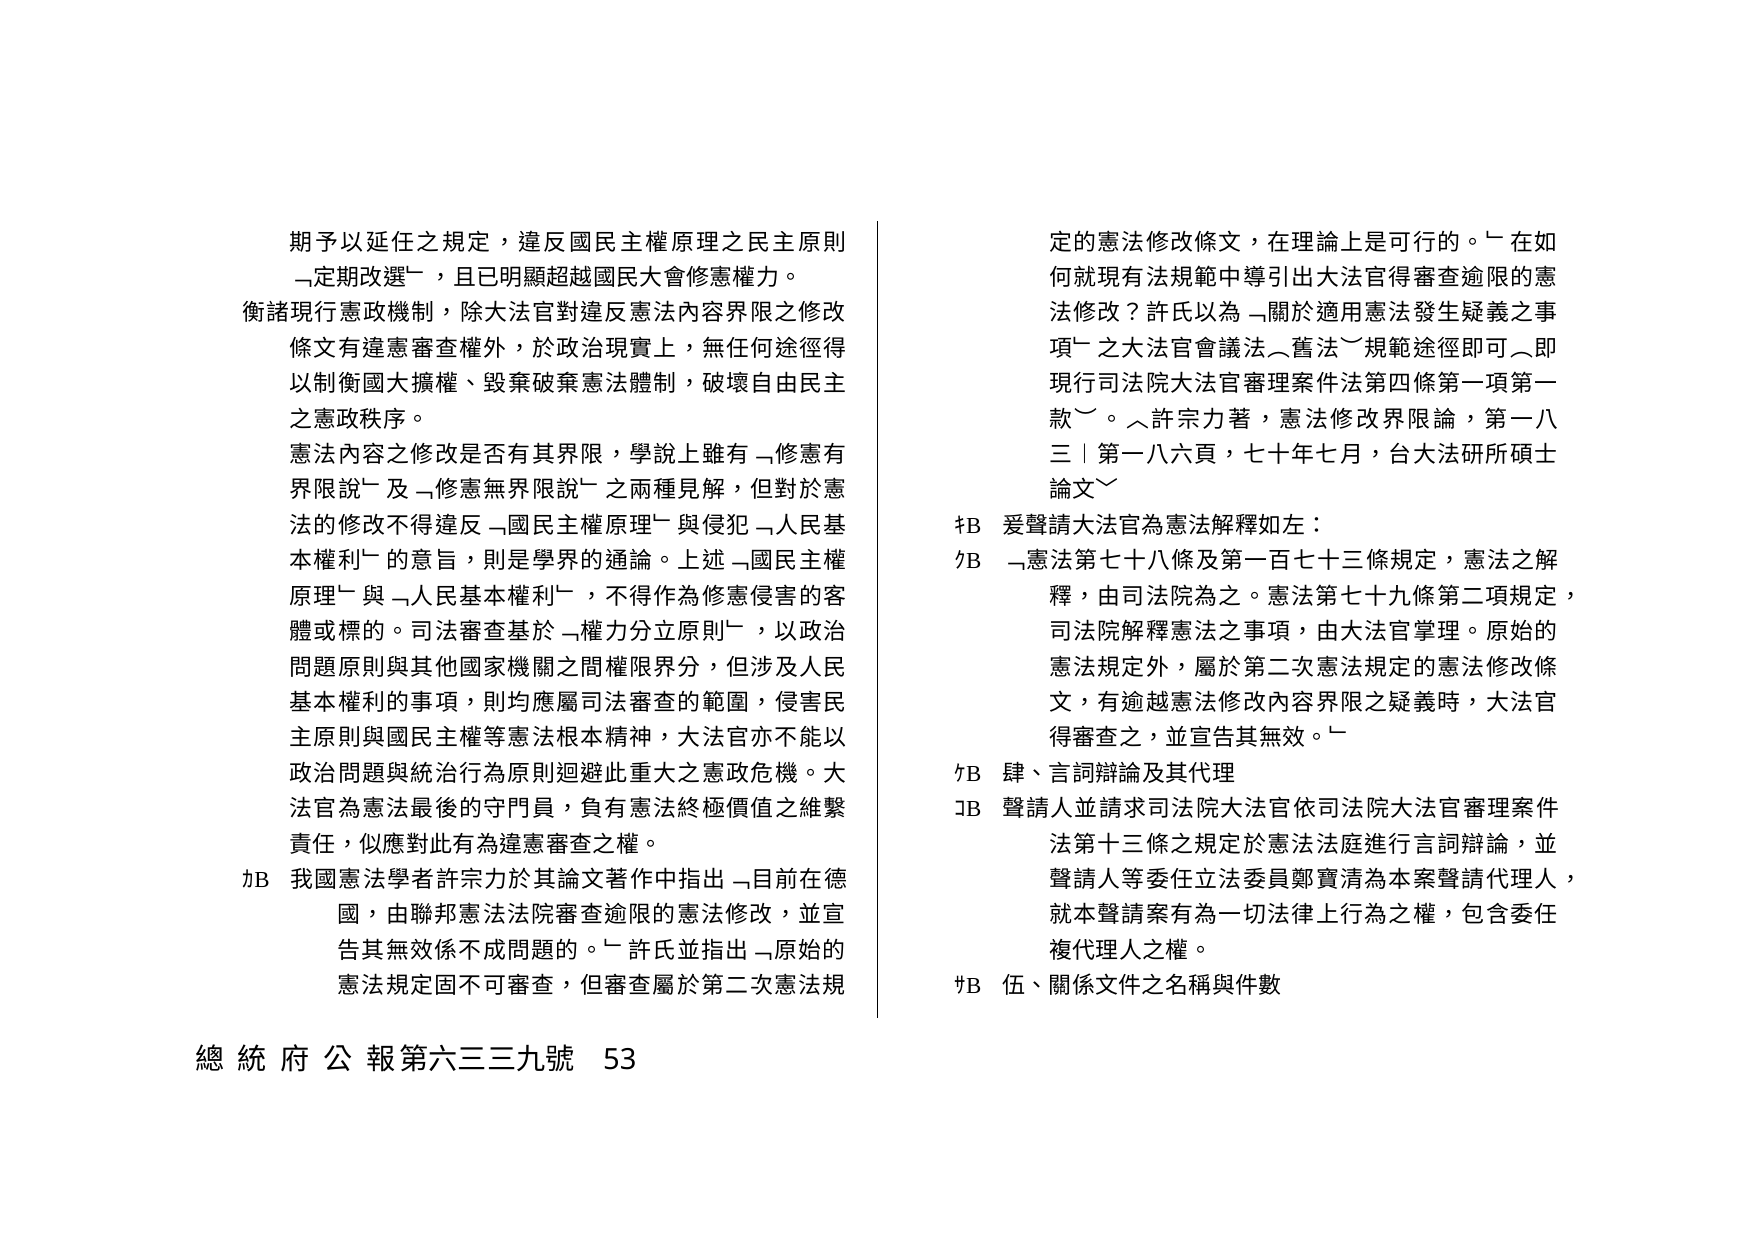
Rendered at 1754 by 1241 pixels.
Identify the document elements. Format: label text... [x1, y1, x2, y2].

list 定的憲法修改條文，在理論上是可行的。﹂在如何就現有法規範中導引出大法官得審查逾限的憲法修改？許氏以為﹁關於適用憲法發生疑義之事項﹂之大法官會議法︵舊法︶規範途徑即可︵即現行司法院大法官審理案件法第四條第一項第一款︶。︿許宗力著，憲法修改界限論，第一八三︱第一八六頁，七十年七月，台大法研所碩士論文﹀ [954, 222, 1559, 505]
list 爰聲請大法官為憲法解釋如左： [954, 505, 1559, 540]
list 肆、言詞辯論及其代理 [954, 753, 1559, 788]
text 衡諸現行憲政機制，除大法官對違反憲法內容界限之修改條文有違憲審查權外，於政治現實上，無任何途徑得以制衡國大擴權、毀棄破棄憲法體制，破壞自由民主之憲政秩序。 [242, 292, 847, 434]
text 期予以延任之規定，違反國民主權原理之民主原則﹁定期改選﹂，且已明顯超越國民大會修憲權力。 [242, 222, 847, 292]
list ﹁憲法第七十八條及第一百七十三條規定，憲法之解釋，由司法院為之。憲法第七十九條第二項規定，司法院解釋憲法之事項，由大法官掌理。原始的憲法規定外，屬於第二次憲法規定的憲法修改條文，有逾越憲法修改內容界限之疑義時，大法官得審查之，並宣告其無效。﹂ [954, 540, 1559, 753]
list 伍、關係文件之名稱與件數 [954, 965, 1559, 1001]
list 我國憲法學者許宗力於其論文著作中指出﹁目前在德國，由聯邦憲法法院審查逾限的憲法修改，並宣告其無效係不成問題的。﹂許氏並指出﹁原始的憲法規定固不可審查，但審查屬於第二次憲法規 [242, 859, 847, 1001]
text 憲法內容之修改是否有其界限，學說上雖有﹁修憲有界限說﹂及﹁修憲無界限說﹂之兩種見解，但對於憲法的修改不得違反﹁國民主權原理﹂與侵犯﹁人民基本權利﹂的意旨，則是學界的通論。上述﹁國民主權原理﹂與﹁人民基本權利﹂，不得作為修憲侵害的客體或標的。司法審查基於﹁權力分立原則﹂，以政治問題原則與其他國家機關之間權限界分，但涉及人民基本權利的事項，則均應屬司法審查的範圍，侵害民主原則與國民主權等憲法根本精神，大法官亦不能以政治問題與統治行為原則迴避此重大之憲政危機。大法官為憲法最後的守門員，負有憲法終極價值之維繫責任，似應對此有為違憲審查之權。 [289, 434, 847, 859]
list 聲請人並請求司法院大法官依司法院大法官審理案件法第十三條之規定於憲法法庭進行言詞辯論，並聲請人等委任立法委員鄭寶清為本案聲請代理人，就本聲請案有為一切法律上行為之權，包含委任複代理人之權。 [954, 788, 1559, 965]
